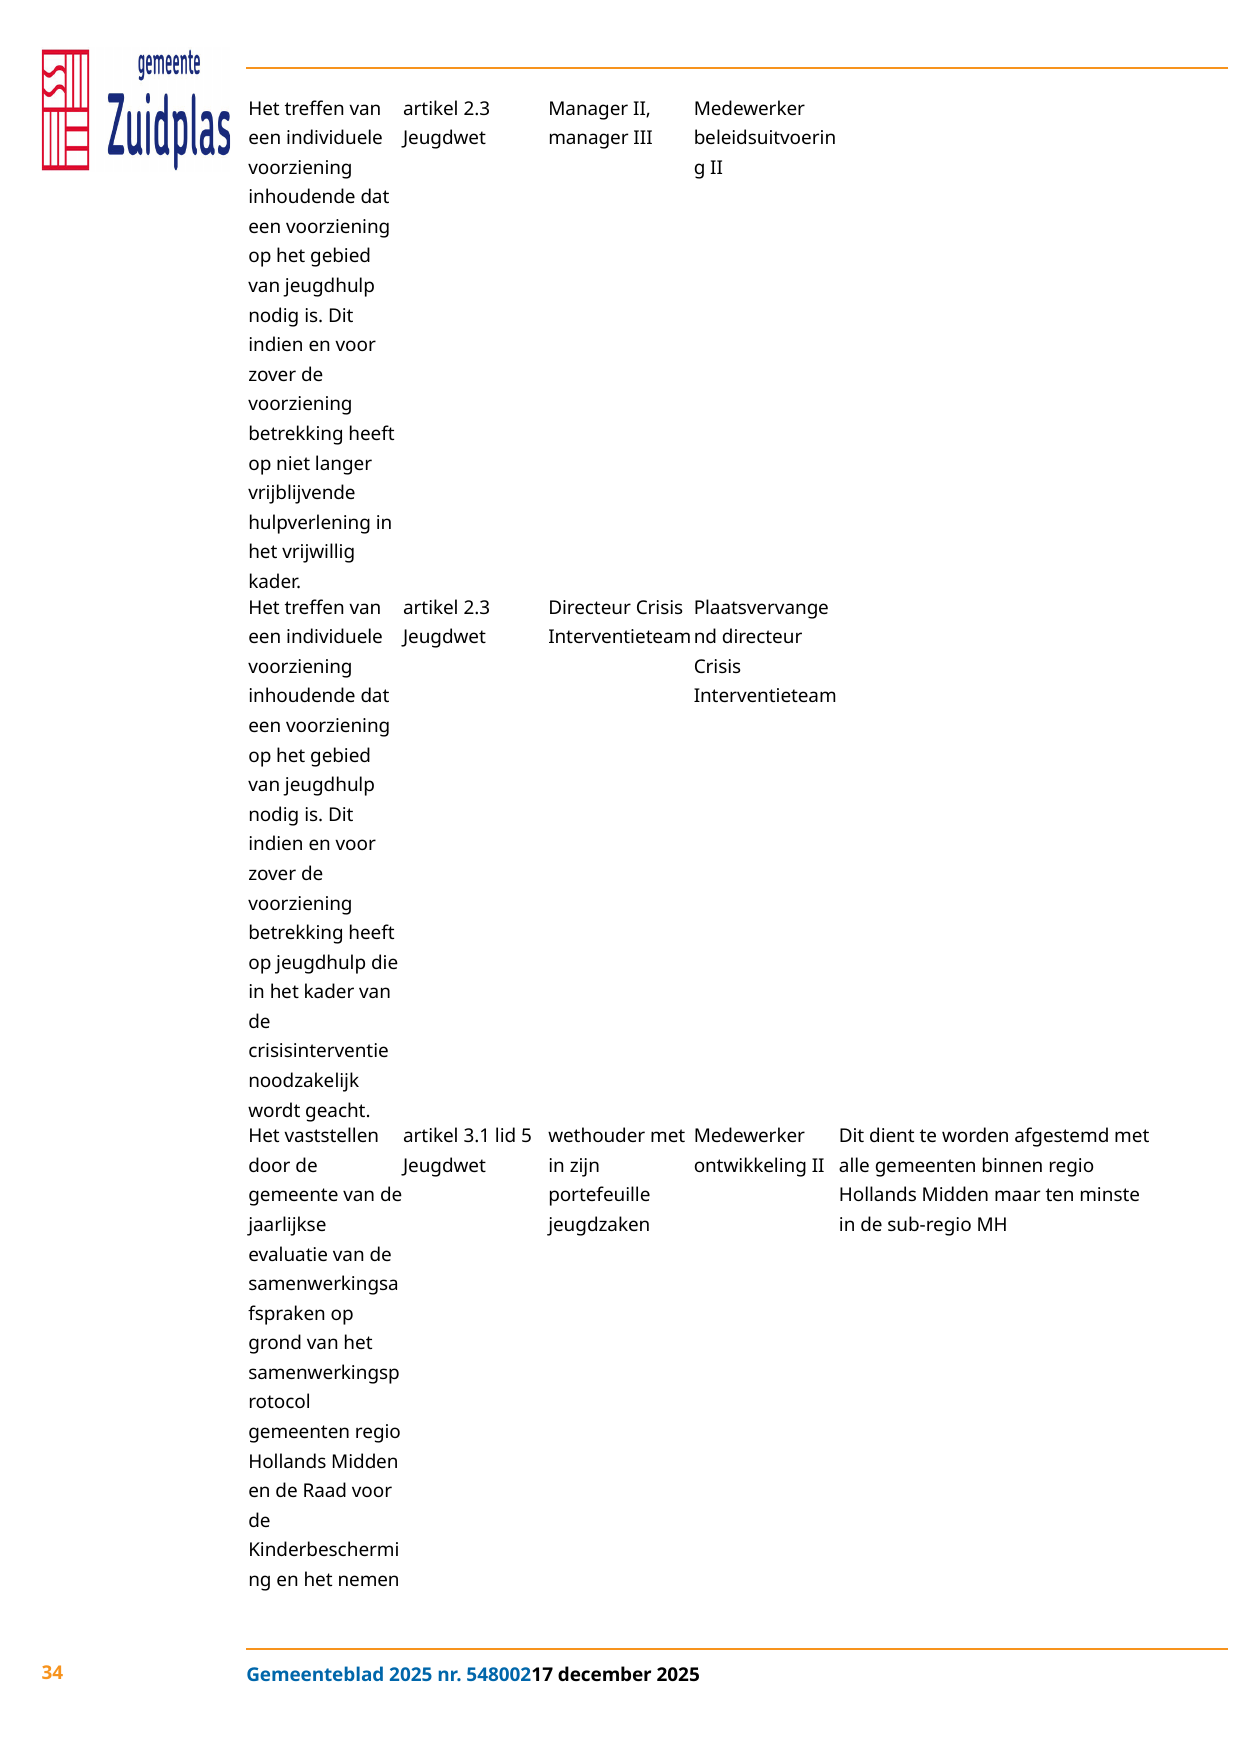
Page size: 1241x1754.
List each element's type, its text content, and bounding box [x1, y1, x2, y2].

table_cell Medewerker beleidsuitvoering II [694, 95, 839, 594]
table_cell Medewerker ontwikkeling II [694, 1123, 839, 1592]
picture [41, 47, 231, 172]
table_cell wethouder met in zijn portefeuille jeugdzaken [548, 1123, 693, 1592]
table_cell Het vaststellen door de gemeente van de jaarlijkse evaluatie van de samenwerkingsafspraken op grond van het samenwerkingsprotocol gemeenten regio Hollands Midden en de Raad voor de Kinderbescherming en het nemen [248, 1123, 403, 1592]
table_cell Het treffen van een individuele voorziening inhoudende dat een voorziening op het gebied van jeugdhulp nodig is. Dit indien en voor zover de voorziening betrekking heeft op jeugdhulp die in het kader van de crisisinterventie noodzakelijk wordt geacht. [248, 594, 403, 1122]
table_cell Directeur Crisis Interventieteam [548, 594, 693, 1122]
table_cell Manager II, manager III [548, 95, 693, 594]
table_cell [839, 594, 1152, 1122]
table_cell artikel 2.3 Jeugdwet [403, 594, 548, 1122]
table_cell Dit dient te worden afgestemd met alle gemeenten binnen regio Hollands Midden maar ten minste in de sub-regio MH [839, 1123, 1152, 1592]
table_cell Het treffen van een individuele voorziening inhoudende dat een voorziening op het gebied van jeugdhulp nodig is. Dit indien en voor zover de voorziening betrekking heeft op niet langer vrijblijvende hulpverlening in het vrijwillig kader. [248, 95, 403, 594]
table_cell artikel 2.3 Jeugdwet [403, 95, 548, 594]
table_cell artikel 3.1 lid 5 Jeugdwet [403, 1123, 548, 1592]
table_cell [839, 95, 1152, 594]
table_cell Plaatsvervangend directeur Crisis Interventieteam [694, 594, 839, 1122]
